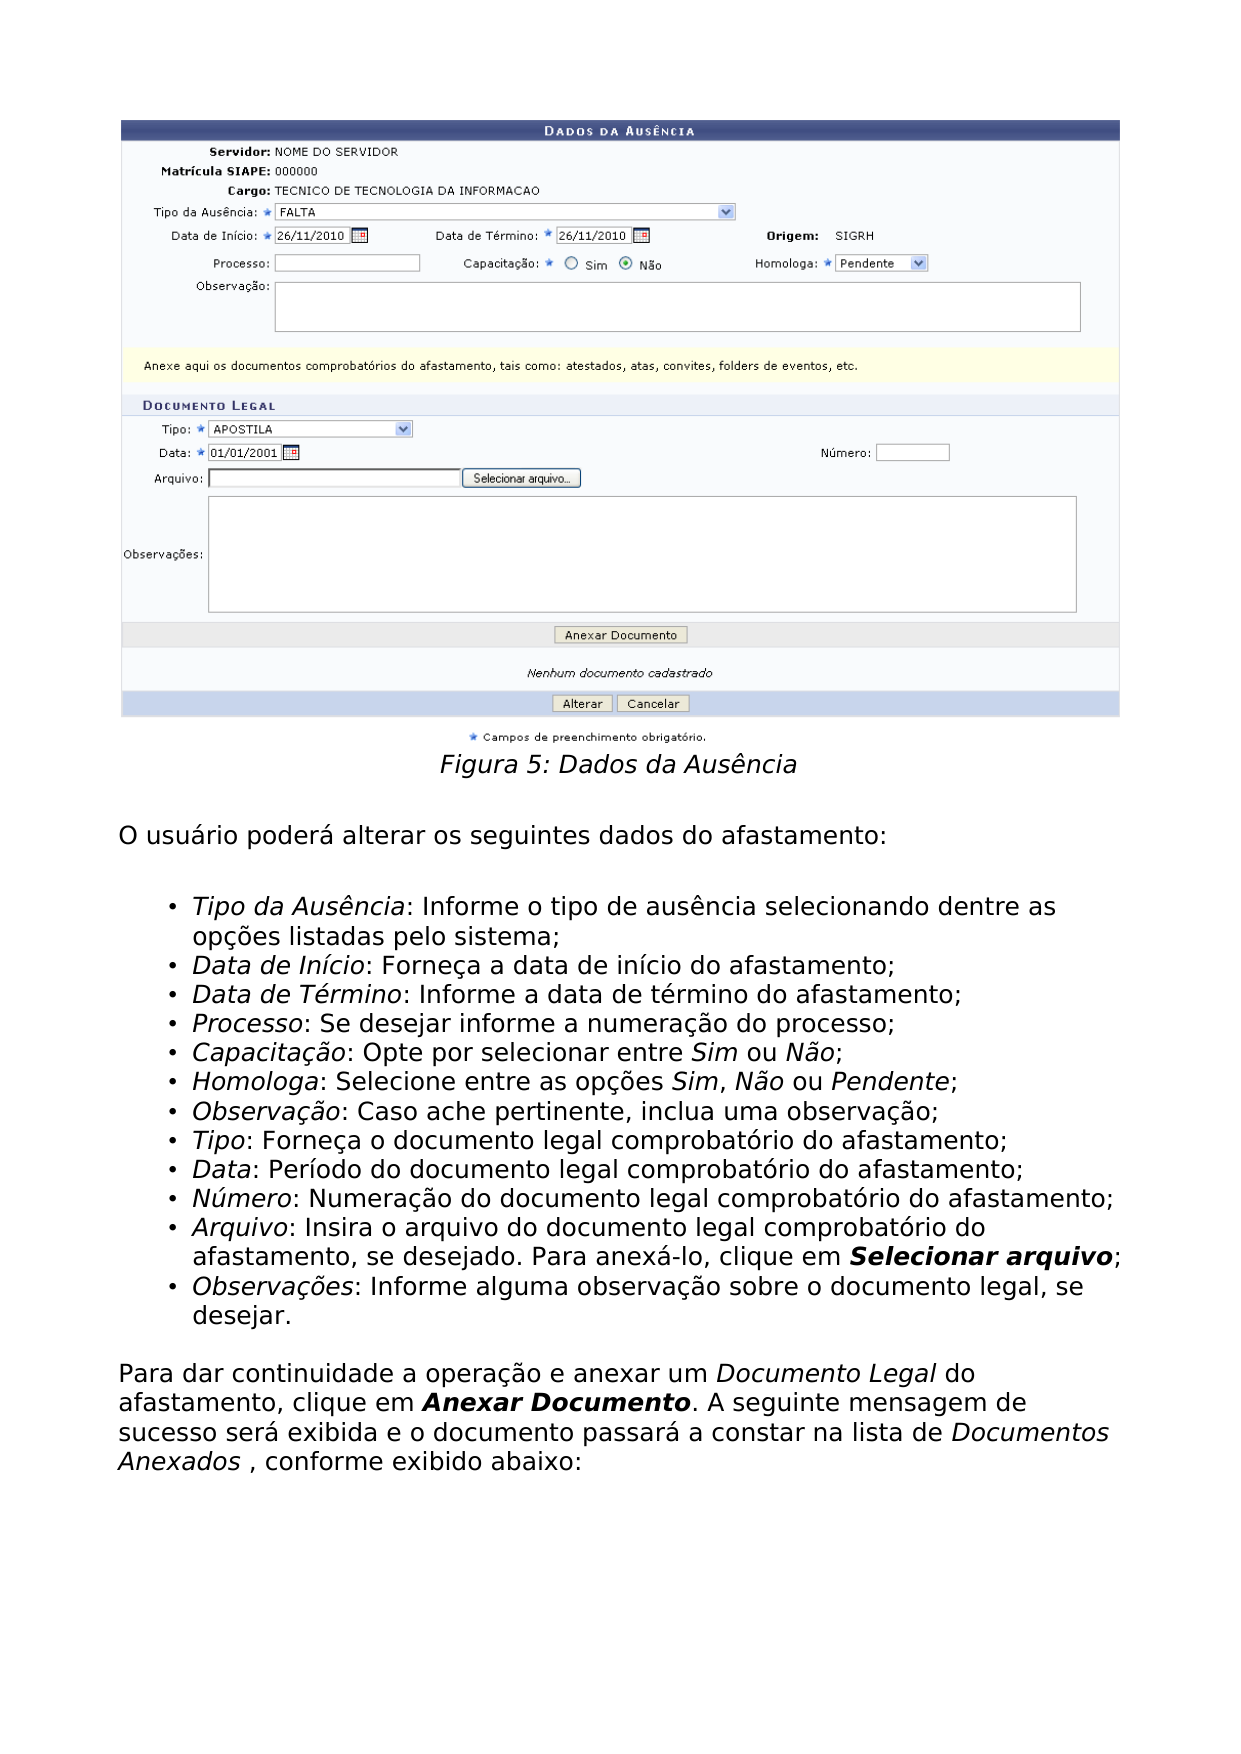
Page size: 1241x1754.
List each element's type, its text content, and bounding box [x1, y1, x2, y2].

text O usuário poderá alterar os seguintes dados do afastamento: [118, 821, 1122, 851]
list Data: Período do documento legal comprobatório do afastamento; [177, 1155, 1122, 1184]
text Para dar continuidade a operação e anexar um Documento Legal do afastamento, clique em Anexar Documento. A seguinte mensagem de sucesso será exibida e o documento passará a constar na lista de Documentos Anexados , conforme exibido abaixo: [118, 1359, 1122, 1476]
list Tipo da Ausência: Informe o tipo de ausência selecionando dentre as opções listadas pelo sistema; [177, 892, 1122, 951]
list Observação: Caso ache pertinente, inclua uma observação; [177, 1097, 1122, 1126]
list Tipo: Forneça o documento legal comprobatório do afastamento; [177, 1126, 1122, 1155]
list Processo: Se desejar informe a numeração do processo; [177, 1009, 1122, 1038]
list Arquivo: Insira o arquivo do documento legal comprobatório do afastamento, se desejado. Para anexá-lo, clique em Selecionar arquivo; [177, 1213, 1122, 1272]
picture [118, 118, 1123, 751]
list Data de Término: Informe a data de término do afastamento; [177, 980, 1122, 1009]
list Número: Numeração do documento legal comprobatório do afastamento; [177, 1184, 1122, 1213]
list Homologa: Selecione entre as opções Sim, Não ou Pendente; [177, 1067, 1122, 1097]
list Data de Início: Forneça a data de início do afastamento; [177, 951, 1122, 980]
list Capacitação: Opte por selecionar entre Sim ou Não; [177, 1038, 1122, 1067]
list Observações: Informe alguma observação sobre o documento legal, se desejar. [177, 1272, 1122, 1330]
text Figura 5: Dados da Ausência [118, 751, 1122, 780]
